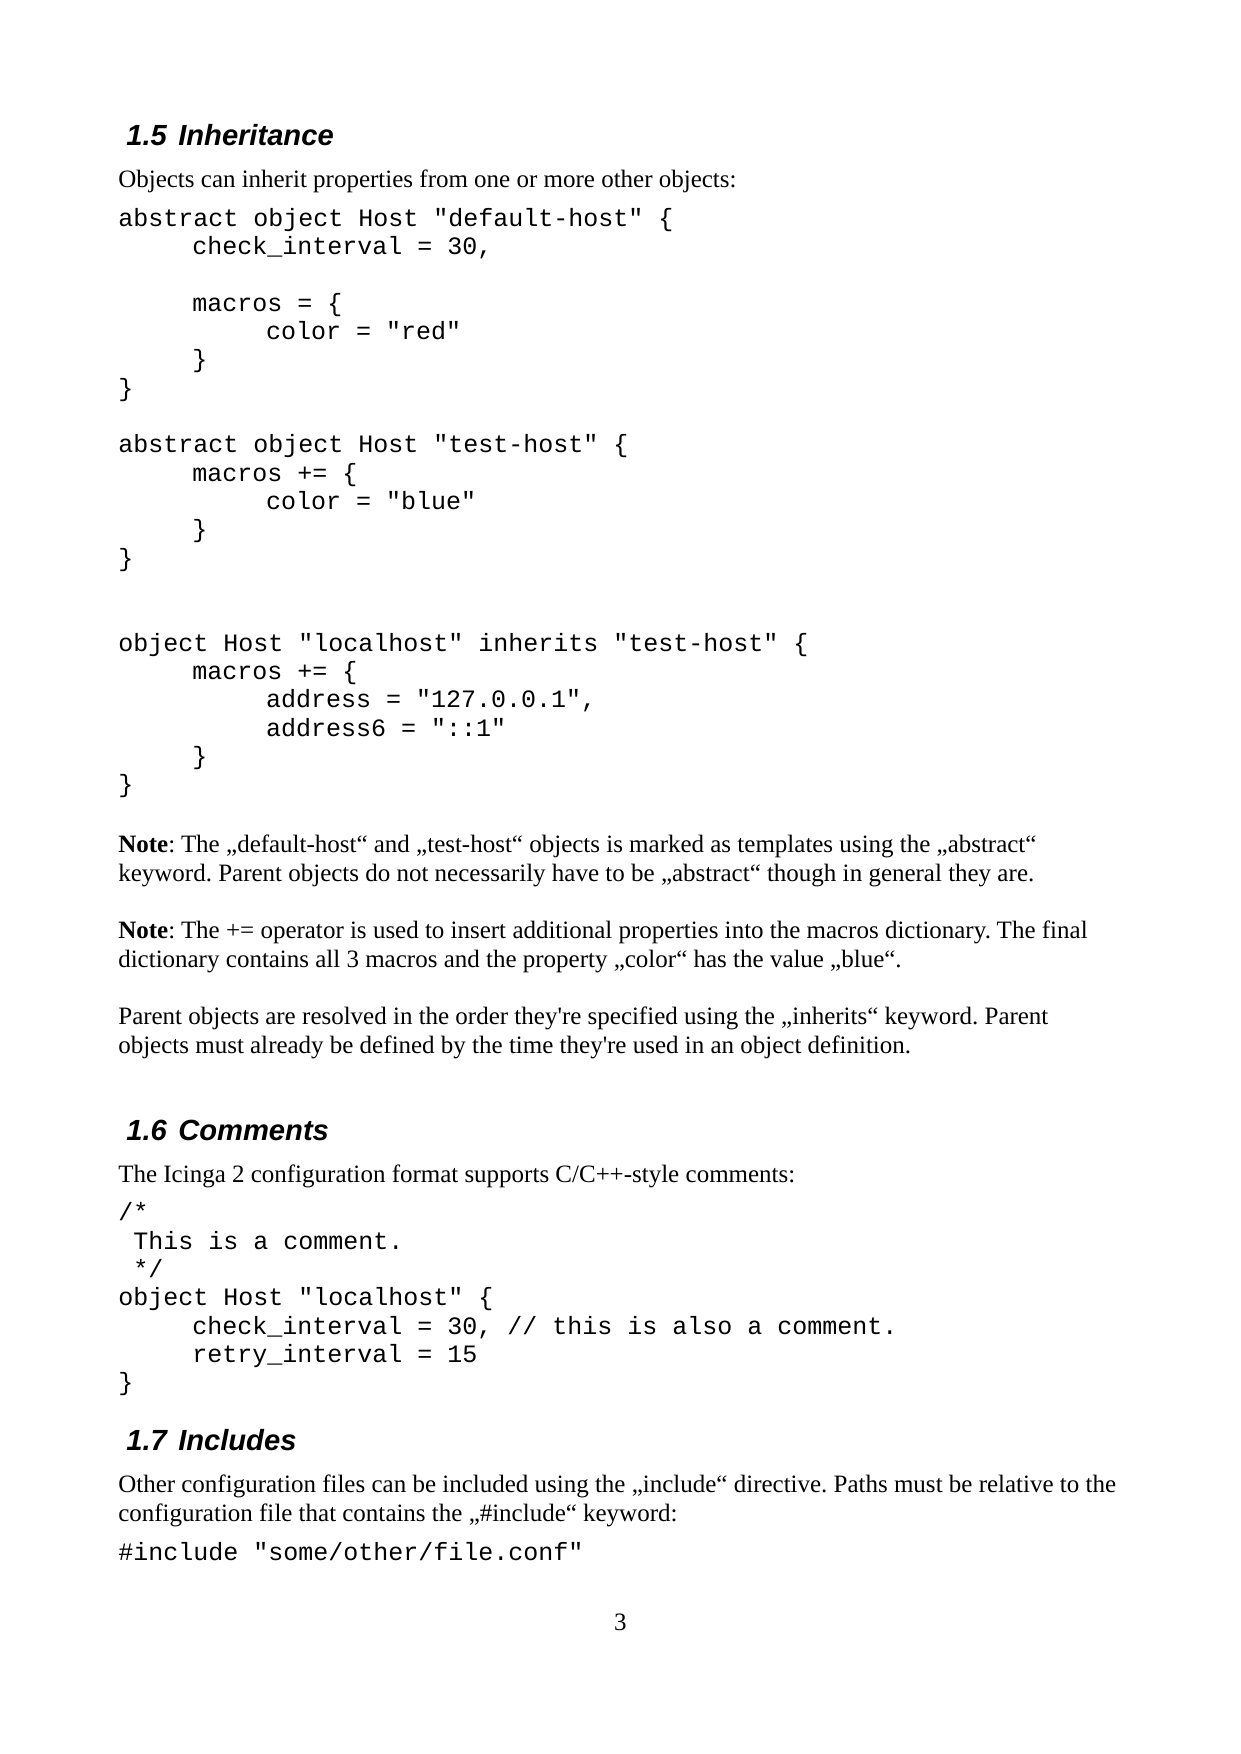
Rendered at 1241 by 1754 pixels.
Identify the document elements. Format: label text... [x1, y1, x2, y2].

subtitle Comments [118, 1113, 1122, 1146]
text #include "some/other/file.conf" [118, 1539, 1122, 1568]
text Parent objects are resolved in the order they're specified using the „inherits“ keyword. Parent objects must already be defined by the time they're used in an object definition. [118, 1001, 1122, 1059]
subtitle Inheritance [118, 118, 1122, 152]
text } [118, 375, 1122, 404]
text macros += { [118, 460, 1122, 489]
text } [118, 347, 1122, 375]
text abstract object Host "test-host" { [118, 432, 1122, 460]
text check_interval = 30, [118, 234, 1122, 262]
text object Host "localhost" inherits "test-host" { [118, 630, 1122, 659]
text The Icinga 2 configuration format supports C/C++-style comments: [118, 1159, 1122, 1187]
text retry_interval = 15 [118, 1342, 1122, 1370]
text Note: The += operator is used to insert additional properties into the macros dictionary. The final dictionary contains all 3 macros and the property „color“ has the value „blue“. [118, 915, 1122, 973]
text Note: The „default-host“ and „test-host“ objects is marked as templates using the „abstract“ keyword. Parent objects do not necessarily have to be „abstract“ though in general they are. [118, 829, 1122, 887]
text } [118, 744, 1122, 772]
text } [118, 1370, 1122, 1398]
text abstract object Host "default-host" { [118, 205, 1122, 234]
text macros += { [118, 659, 1122, 687]
text } [118, 545, 1122, 574]
text color = "blue" [118, 489, 1122, 517]
text object Host "localhost" { [118, 1285, 1122, 1313]
text } [118, 517, 1122, 545]
subtitle Includes [118, 1423, 1122, 1457]
text */ [118, 1257, 1122, 1285]
text /* [118, 1200, 1122, 1228]
text This is a comment. [118, 1228, 1122, 1257]
text check_interval = 30, // this is also a comment. [118, 1313, 1122, 1342]
text color = "red" [118, 319, 1122, 347]
text } [118, 772, 1122, 800]
text address6 = "::1" [118, 715, 1122, 744]
text Objects can inherit properties from one or more other objects: [118, 164, 1122, 193]
text Other configuration files can be included using the „include“ directive. Paths must be relative to the configuration file that contains the „#include“ keyword: [118, 1469, 1122, 1527]
text address = "127.0.0.1", [118, 687, 1122, 715]
text macros = { [118, 290, 1122, 319]
